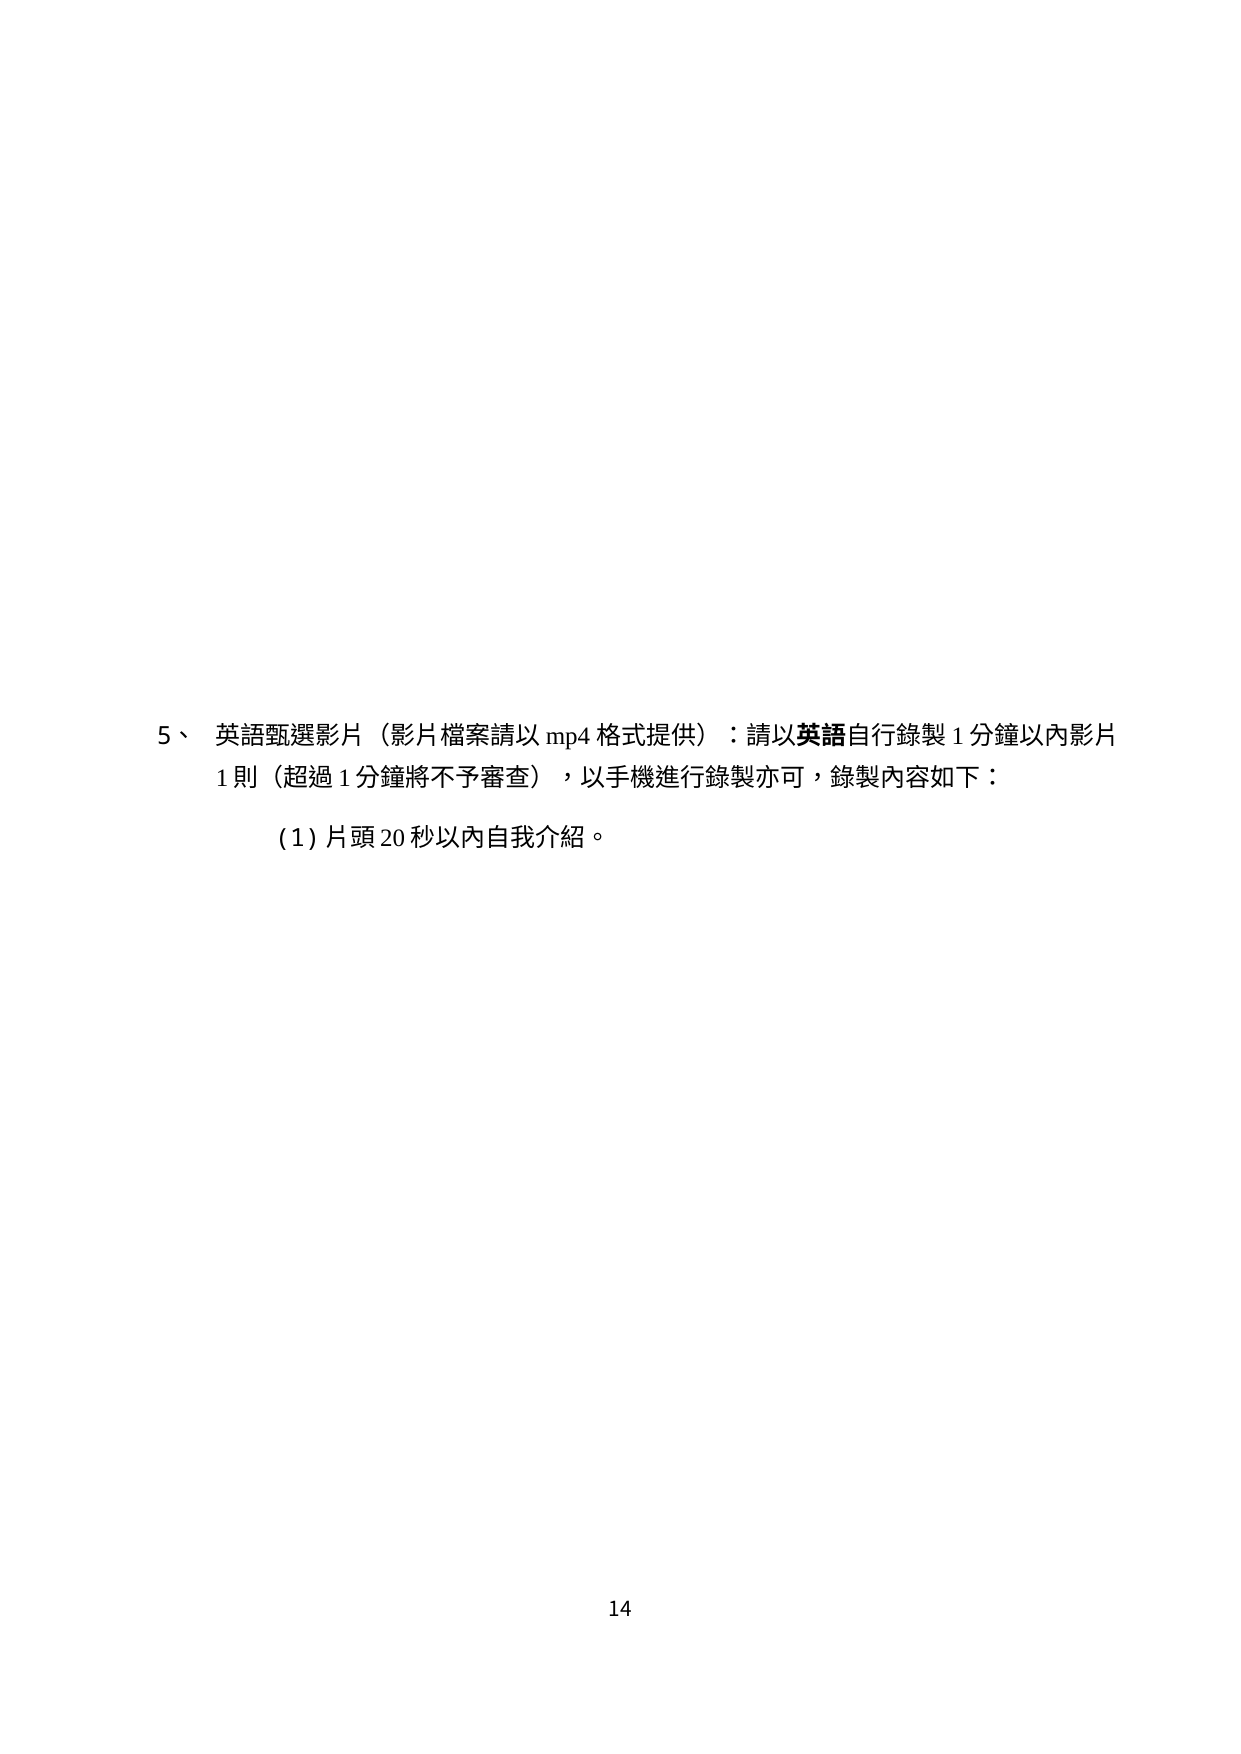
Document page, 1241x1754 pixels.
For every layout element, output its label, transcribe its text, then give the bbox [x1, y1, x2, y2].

list 英語甄選影片（影片檔案請以mp4 格式提供）：請以英語自行錄製1分鐘以內影片1則（超過1分鐘將不予審查），以手機進行錄製亦可，錄製內容如下： [157, 715, 1128, 793]
list 片頭20秒以內自我介紹。 [275, 817, 1128, 854]
